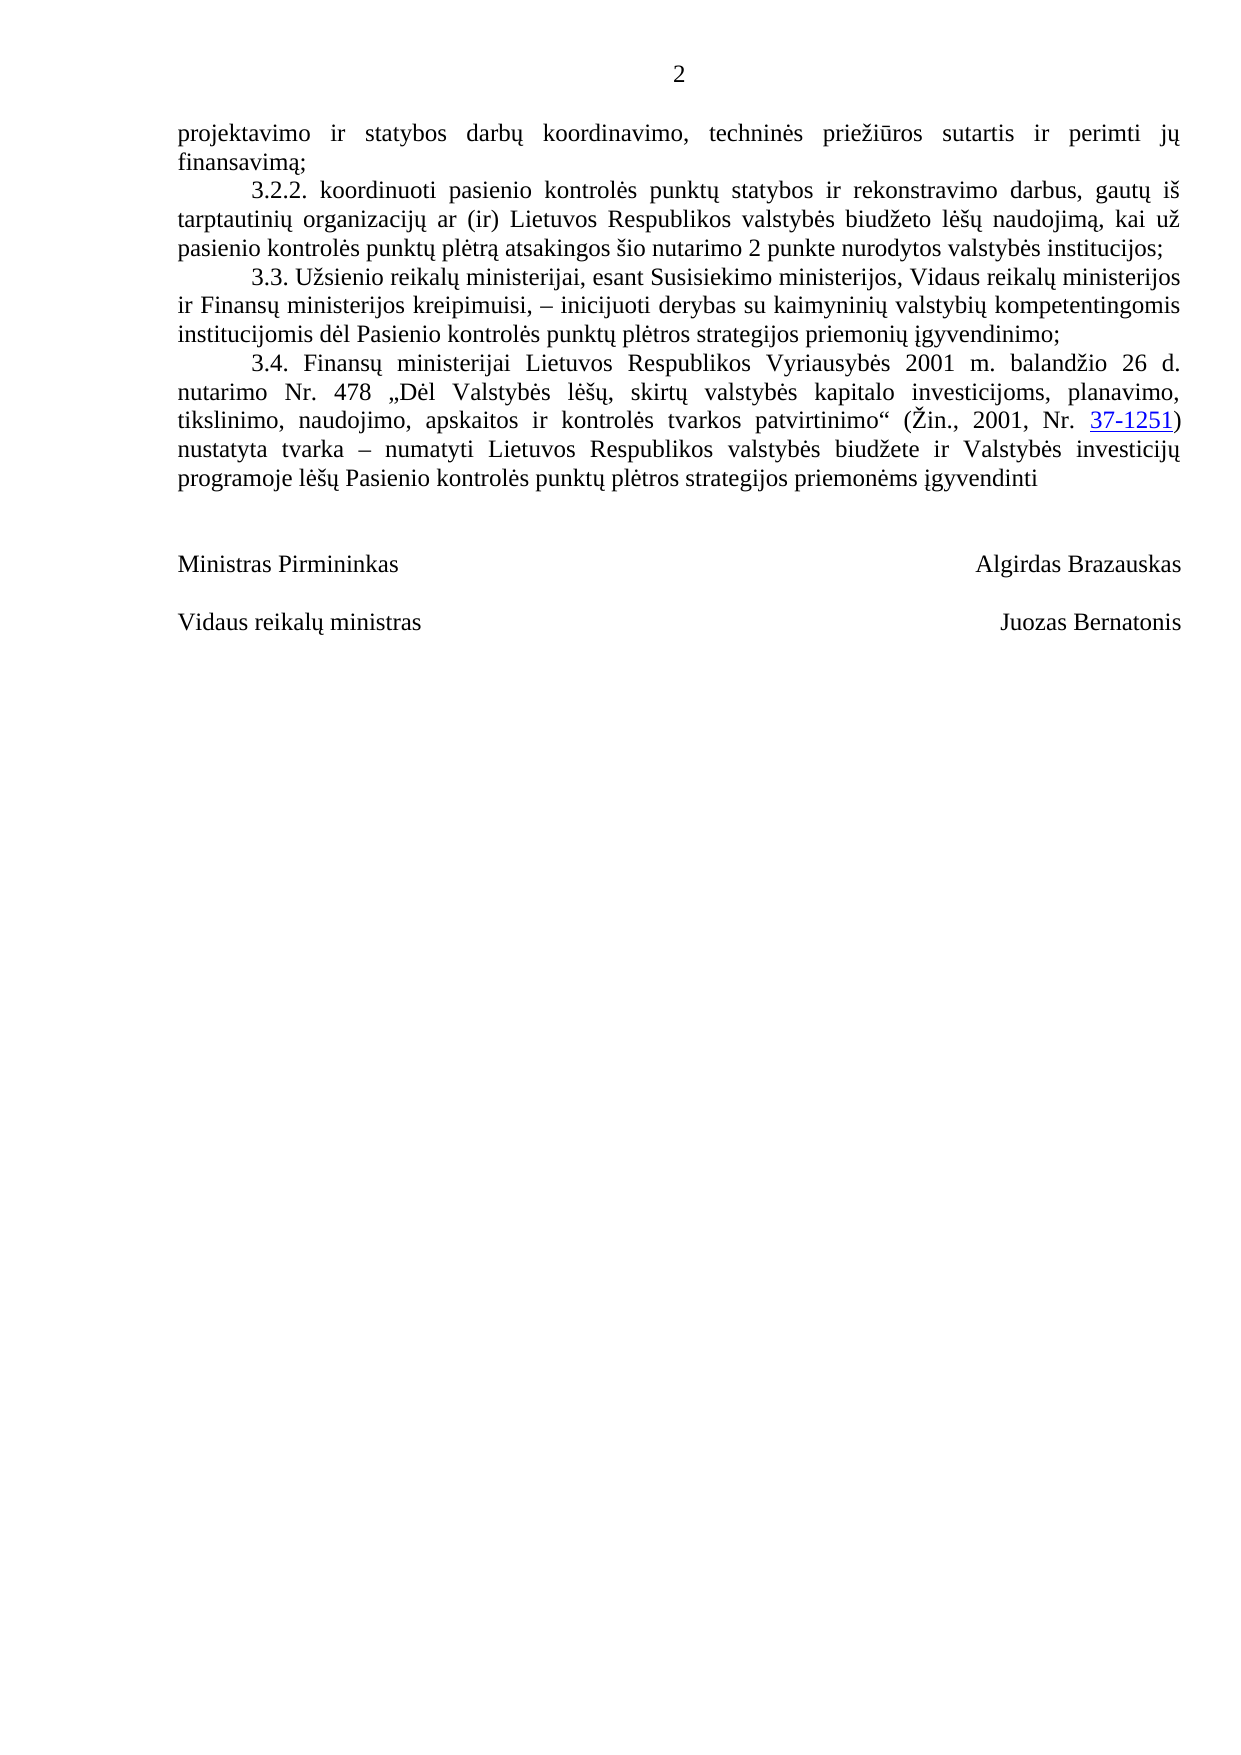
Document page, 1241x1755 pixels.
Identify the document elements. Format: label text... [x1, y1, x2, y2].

text 3.4. Finansų ministerijai Lietuvos Respublikos Vyriausybės 2001 m. balandžio 26 d. nutarimo Nr. 478 „Dėl Valstybės lėšų, skirtų valstybės kapitalo investicijoms, planavimo, tikslinimo, naudojimo, apskaitos ir kontrolės tvarkos patvirtinimo“ (Žin., 2001, Nr. 37-1251) nustatyta tvarka – numatyti Lietuvos Respublikos valstybės biudžete ir Valstybės investicijų programoje lėšų Pasienio kontrolės punktų plėtros strategijos priemonėms įgyvendinti [177, 348, 1181, 492]
text Vidaus reikalų ministras Juozas Bernatonis [177, 607, 1181, 636]
text 3.2.2. koordinuoti pasienio kontrolės punktų statybos ir rekonstravimo darbus, gautų iš tarptautinių organizacijų ar (ir) Lietuvos Respublikos valstybės biudžeto lėšų naudojimą, kai už pasienio kontrolės punktų plėtrą atsakingos šio nutarimo 2 punkte nurodytos valstybės institucijos; [177, 176, 1181, 262]
text 3.3. Užsienio reikalų ministerijai, esant Susisiekimo ministerijos, Vidaus reikalų ministerijos ir Finansų ministerijos kreipimuisi, – inicijuoti derybas su kaimyninių valstybių kompetentingomis institucijomis dėl Pasienio kontrolės punktų plėtros strategijos priemonių įgyvendinimo; [177, 262, 1181, 348]
text projektavimo ir statybos darbų koordinavimo, techninės priežiūros sutartis ir perimti jų finansavimą; [177, 118, 1181, 176]
text Ministras Pirmininkas Algirdas Brazauskas [177, 549, 1181, 578]
